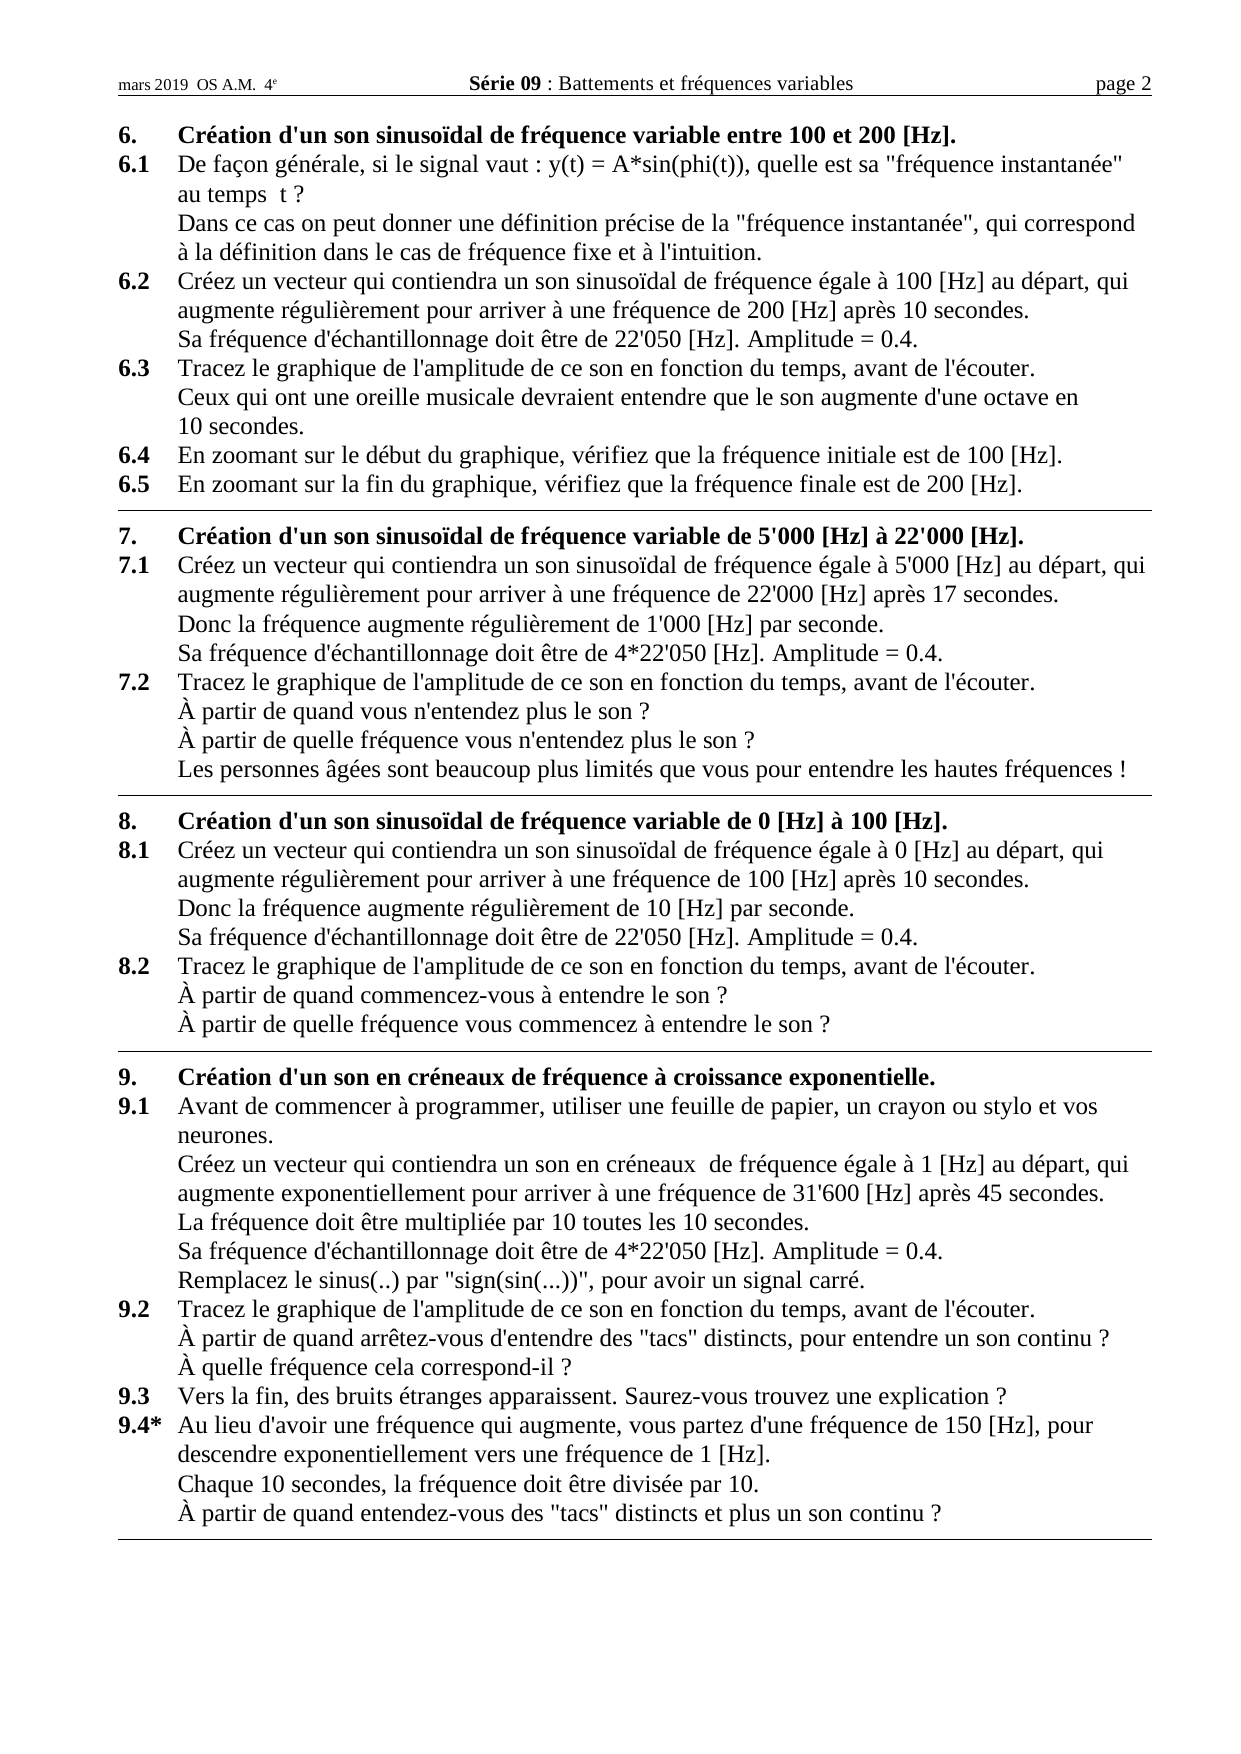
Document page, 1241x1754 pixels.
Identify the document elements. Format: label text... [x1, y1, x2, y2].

text À partir de quelle fréquence vous commencez à entendre le son ? [118, 1009, 1152, 1038]
text 9.1 Avant de commencer à programmer, utiliser une feuille de papier, un crayon ou stylo et vos neurones. [118, 1091, 1152, 1149]
text Sa fréquence d'échantillonnage doit être de 4*22'050 [Hz]. Amplitude = 0.4. [118, 1236, 1152, 1265]
text Ceux qui ont une oreille musicale devraient entendre que le son augmente d'une octave en 10 secondes. [118, 382, 1152, 440]
text Chaque 10 secondes, la fréquence doit être divisée par 10. [118, 1468, 1152, 1497]
text Donc la fréquence augmente régulièrement de 1'000 [Hz] par seconde. [118, 608, 1152, 637]
text 7.1 Créez un vecteur qui contiendra un son sinusoïdal de fréquence égale à 5'000 [Hz] au départ, qui augmente régulièrement pour arriver à une fréquence de 22'000 [Hz] après 17 secondes. [118, 550, 1152, 608]
text 8. Création d'un son sinusoïdal de fréquence variable de 0 [Hz] à 100 [Hz]. [118, 806, 1152, 835]
text À quelle fréquence cela correspond-il ? [118, 1352, 1152, 1381]
text À partir de quand commencez-vous à entendre le son ? [118, 980, 1152, 1009]
text Créez un vecteur qui contiendra un son en créneaux de fréquence égale à 1 [Hz] au départ, qui augmente exponentiellement pour arriver à une fréquence de 31'600 [Hz] après 45 secondes. [118, 1149, 1152, 1207]
text À partir de quand vous n'entendez plus le son ? [118, 696, 1152, 725]
text 8.1 Créez un vecteur qui contiendra un son sinusoïdal de fréquence égale à 0 [Hz] au départ, qui augmente régulièrement pour arriver à une fréquence de 100 [Hz] après 10 secondes. [118, 835, 1152, 893]
text Donc la fréquence augmente régulièrement de 10 [Hz] par seconde. [118, 893, 1152, 922]
text 7.2 Tracez le graphique de l'amplitude de ce son en fonction du temps, avant de l'écouter. [118, 667, 1152, 696]
text 9.3 Vers la fin, des bruits étranges apparaissent. Saurez-vous trouvez une explication ? [118, 1381, 1152, 1410]
text Remplacez le sinus(..) par "sign(sin(...))", pour avoir un signal carré. [118, 1265, 1152, 1294]
text 9. Création d'un son en créneaux de fréquence à croissance exponentielle. [118, 1062, 1152, 1091]
text À partir de quand entendez-vous des "tacs" distincts et plus un son continu ? [118, 1497, 1152, 1527]
text 9.2 Tracez le graphique de l'amplitude de ce son en fonction du temps, avant de l'écouter. [118, 1294, 1152, 1323]
text 6.4 En zoomant sur le début du graphique, vérifiez que la fréquence initiale est de 100 [Hz]. [118, 440, 1152, 469]
text À partir de quelle fréquence vous n'entendez plus le son ? [118, 725, 1152, 754]
text Sa fréquence d'échantillonnage doit être de 22'050 [Hz]. Amplitude = 0.4. [118, 922, 1152, 951]
text À partir de quand arrêtez-vous d'entendre des "tacs" distincts, pour entendre un son continu ? [118, 1323, 1152, 1352]
text 9.4* Au lieu d'avoir une fréquence qui augmente, vous partez d'une fréquence de 150 [Hz], pour descendre exponentiellement vers une fréquence de 1 [Hz]. [118, 1410, 1152, 1468]
text Les personnes âgées sont beaucoup plus limités que vous pour entendre les hautes fréquences ! [118, 754, 1152, 783]
text 6. Création d'un son sinusoïdal de fréquence variable entre 100 et 200 [Hz]. [118, 120, 1152, 149]
text 8.2 Tracez le graphique de l'amplitude de ce son en fonction du temps, avant de l'écouter. [118, 951, 1152, 980]
text Sa fréquence d'échantillonnage doit être de 22'050 [Hz]. Amplitude = 0.4. [118, 324, 1152, 353]
text Sa fréquence d'échantillonnage doit être de 4*22'050 [Hz]. Amplitude = 0.4. [118, 637, 1152, 667]
text 6.1 De façon générale, si le signal vaut : y(t) = A*sin(phi(t)), quelle est sa "fréquence instantanée" au temps t ? [118, 149, 1152, 207]
text 6.3 Tracez le graphique de l'amplitude de ce son en fonction du temps, avant de l'écouter. [118, 353, 1152, 382]
text Dans ce cas on peut donner une définition précise de la "fréquence instantanée", qui correspond à la définition dans le cas de fréquence fixe et à l'intuition. [118, 207, 1152, 266]
text 6.2 Créez un vecteur qui contiendra un son sinusoïdal de fréquence égale à 100 [Hz] au départ, qui augmente régulièrement pour arriver à une fréquence de 200 [Hz] après 10 secondes. [118, 266, 1152, 324]
text 7. Création d'un son sinusoïdal de fréquence variable de 5'000 [Hz] à 22'000 [Hz]. [118, 521, 1152, 550]
text La fréquence doit être multipliée par 10 toutes les 10 secondes. [118, 1207, 1152, 1236]
text 6.5 En zoomant sur la fin du graphique, vérifiez que la fréquence finale est de 200 [Hz]. [118, 469, 1152, 498]
